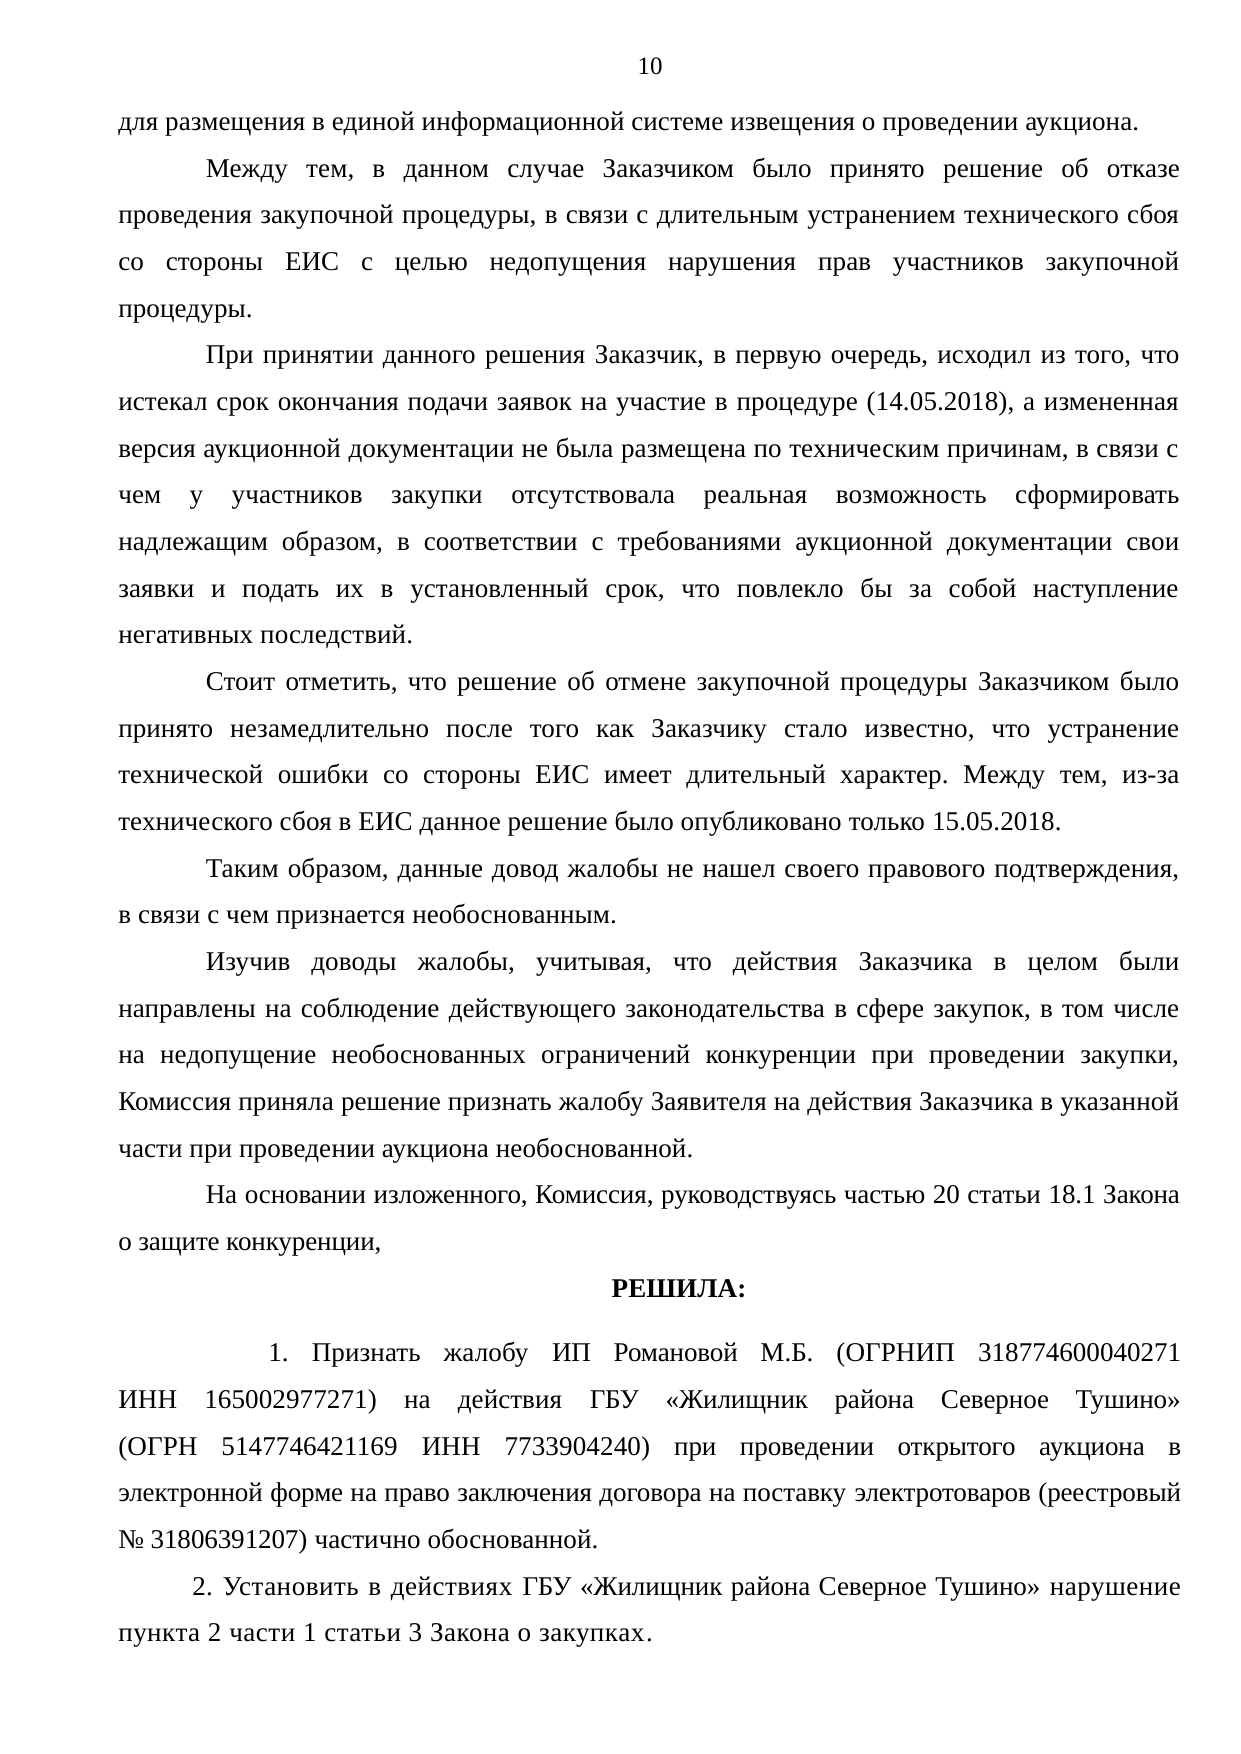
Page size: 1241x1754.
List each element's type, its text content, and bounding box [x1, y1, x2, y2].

text Стоит отметить, что решение об отмене закупочной процедуры Заказчиком было принято незамедлительно после того как Заказчику стало известно, что устранение технической ошибки со стороны ЕИС имеет длительный характер. Между тем, из-за технического сбоя в ЕИС данное решение было опубликовано только 15.05.2018. [118, 665, 1181, 836]
text Таким образом, данные довод жалобы не нашел своего правового подтверждения, в связи с чем признается необоснованным. [118, 852, 1181, 930]
text На основании изложенного, Комиссия, руководствуясь частью 20 статьи 18.1 Закона о защите конкуренции, [118, 1178, 1181, 1256]
text РЕШИЛА: [118, 1272, 1181, 1303]
text Между тем, в данном случае Заказчиком было принято решение об отказе проведения закупочной процедуры, в связи с длительным устранением технического сбоя со стороны ЕИС с целью недопущения нарушения прав участников закупочной процедуры. [118, 152, 1181, 323]
text 2. Установить в действиях ГБУ «Жилищник района Северное Тушино» нарушение пункта 2 части 1 статьи 3 Закона о закупках. [118, 1570, 1181, 1648]
text 1. Признать жалобу ИП Романовой М.Б. (ОГРНИП 318774600040271 ИНН 165002977271) на действия ГБУ «Жилищник района Северное Тушино» (ОГРН 5147746421169 ИНН 7733904240) при проведении открытого аукциона в электронной форме на право заключения договора на поставку электротоваров (реестровый № 31806391207) частично обоснованной. [118, 1337, 1181, 1554]
text для размещения в единой информационной системе извещения о проведении аукциона. [118, 105, 1181, 136]
text Изучив доводы жалобы, учитывая, что действия Заказчика в целом были направлены на соблюдение действующего законодательства в сфере закупок, в том числе на недопущение необоснованных ограничений конкуренции при проведении закупки, Комиссия приняла решение признать жалобу Заявителя на действия Заказчика в указанной части при проведении аукциона необоснованной. [118, 945, 1181, 1163]
text При принятии данного решения Заказчик, в первую очередь, исходил из того, что истекал срок окончания подачи заявок на участие в процедуре (14.05.2018), а измененная версия аукционной документации не была размещена по техническим причинам, в связи с чем у участников закупки отсутствовала реальная возможность сформировать надлежащим образом, в соответствии с требованиями аукционной документации свои заявки и подать их в установленный срок, что повлекло бы за собой наступление негативных последствий. [118, 338, 1181, 650]
